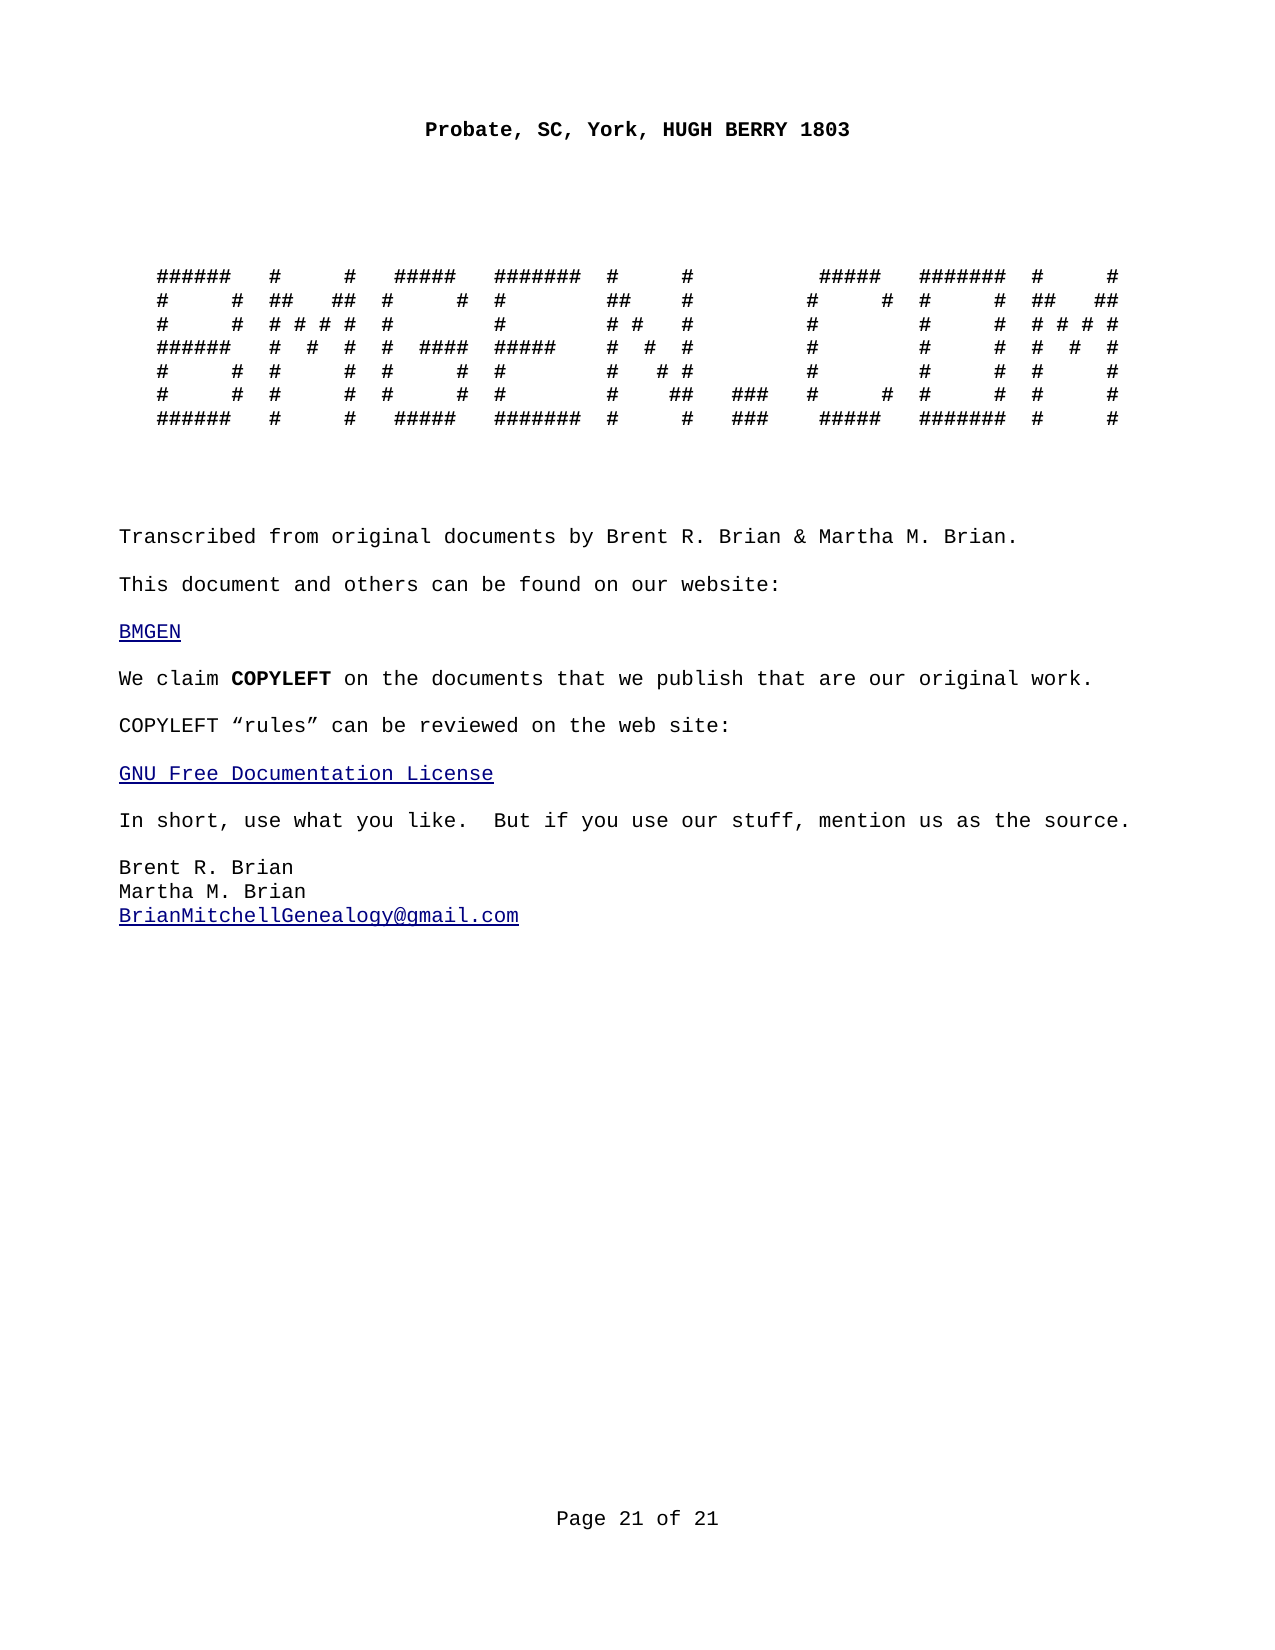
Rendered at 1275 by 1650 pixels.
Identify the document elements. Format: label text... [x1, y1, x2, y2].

text We claim COPYLEFT on the documents that we publish that are our original work. [118, 668, 1156, 692]
text ###### # # ##### ####### # # ### ##### ####### # # [118, 408, 1156, 432]
text GNU Free Documentation License [118, 763, 1156, 786]
text # # # # # # # # # # # # # # # [118, 361, 1156, 384]
text ###### # # ##### ####### # # ##### ####### # # [118, 266, 1156, 290]
text ###### # # # # #### ##### # # # # # # # # # [118, 337, 1156, 361]
text BMGEN [118, 621, 1156, 644]
text This document and others can be found on our website: [118, 574, 1156, 597]
text BrianMitchellGenealogy@gmail.com [118, 905, 1156, 928]
text # # # # # # # # # # # # # # # # # # [118, 313, 1156, 337]
text Brent R. Brian [118, 857, 1156, 881]
text COPYLEFT “rules” can be reviewed on the web site: [118, 716, 1156, 739]
text Transcribed from original documents by Brent R. Brian & Martha M. Brian. [118, 526, 1156, 550]
text # # ## ## # # # ## # # # # # ## ## [118, 290, 1156, 313]
text Martha M. Brian [118, 881, 1156, 905]
text # # # # # # # # ## ### # # # # # # [118, 384, 1156, 408]
text In short, use what you like. But if you use our stuff, mention us as the source. [118, 810, 1156, 834]
